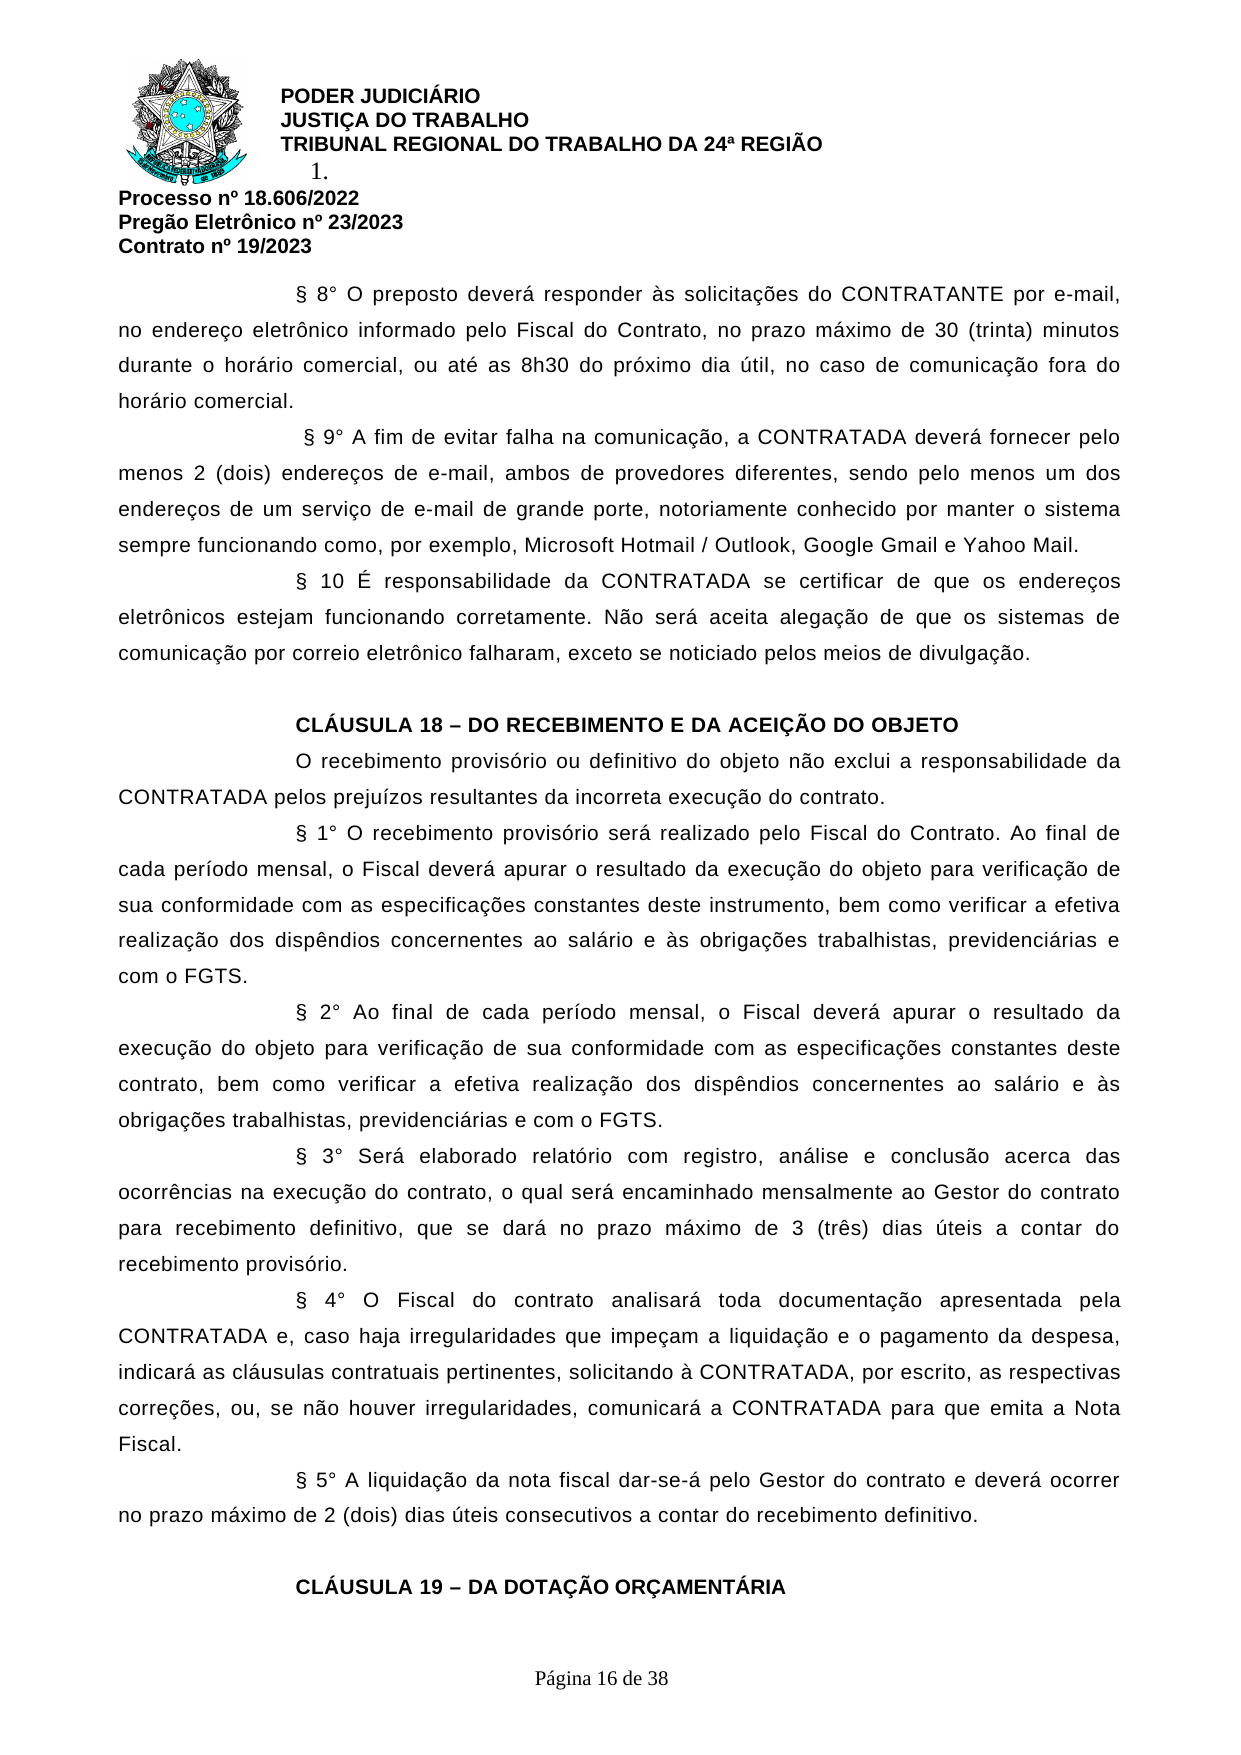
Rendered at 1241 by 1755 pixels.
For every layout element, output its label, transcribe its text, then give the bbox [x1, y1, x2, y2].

text § 2° Ao final de cada período mensal, o Fiscal deverá apurar o resultado da execução do objeto para verificação de sua conformidade com as especificações constantes deste contrato, bem como verificar a efetiva realização dos dispêndios concernentes ao salário e às obrigações trabalhistas, previdenciárias e com o FGTS. [118, 1000, 1122, 1132]
text CLÁUSULA 19 – DA DOTAÇÃO ORÇAMENTÁRIA [118, 1575, 1122, 1599]
text § 8° O preposto deverá responder às solicitações do CONTRATANTE por e-mail, no endereço eletrônico informado pelo Fiscal do Contrato, no prazo máximo de 30 (trinta) minutos durante o horário comercial, ou até as 8h30 do próximo dia útil, no caso de comunicação fora do horário comercial. [118, 281, 1122, 413]
text § 4° O Fiscal do contrato analisará toda documentação apresentada pela CONTRATADA e, caso haja irregularidades que impeçam a liquidação e o pagamento da despesa, indicará as cláusulas contratuais pertinentes, solicitando à CONTRATADA, por escrito, as respectivas correções, ou, se não houver irregularidades, comunicará a CONTRATADA para que emita a Nota Fiscal. [118, 1288, 1122, 1455]
text CLÁUSULA 18 – DO RECEBIMENTO E DA ACEIÇÃO DO OBJETO [118, 713, 1119, 737]
text [1178, 570, 1218, 1754]
text O recebimento provisório ou definitivo do objeto não exclui a responsabilidade da CONTRATADA pelos prejuízos resultantes da incorreta execução do contrato. [118, 749, 1122, 808]
text § 1° O recebimento provisório será realizado pelo Fiscal do Contrato. Ao final de cada período mensal, o Fiscal deverá apurar o resultado da execução do objeto para verificação de sua conformidade com as especificações constantes deste instrumento, bem como verificar a efetiva realização dos dispêndios concernentes ao salário e às obrigações trabalhistas, previdenciárias e com o FGTS. [118, 821, 1122, 988]
text § 3° Será elaborado relatório com registro, análise e conclusão acerca das ocorrências na execução do contrato, o qual será encaminhado mensalmente ao Gestor do contrato para recebimento definitivo, que se dará no prazo máximo de 3 (três) dias úteis a contar do recebimento provisório. [118, 1144, 1122, 1276]
text § 10 É responsabilidade da CONTRATADA se certificar de que os endereços eletrônicos estejam funcionando corretamente. Não será aceita alegação de que os sistemas de comunicação por correio eletrônico falharam, exceto se noticiado pelos meios de divulgação. [118, 569, 1122, 665]
text § 9° A fim de evitar falha na comunicação, a CONTRATADA deverá fornecer pelo menos 2 (dois) endereços de e-mail, ambos de provedores diferentes, sendo pelo menos um dos endereços de um serviço de e-mail de grande porte, notoriamente conhecido por manter o sistema sempre funcionando como, por exemplo, Microsoft Hotmail / Outlook, Google Gmail e Yahoo Mail. [118, 425, 1122, 557]
text § 5° A liquidação da nota fiscal dar-se-á pelo Gestor do contrato e deverá ocorrer no prazo máximo de 2 (dois) dias úteis consecutivos a contar do recebimento definitivo. [118, 1467, 1122, 1527]
